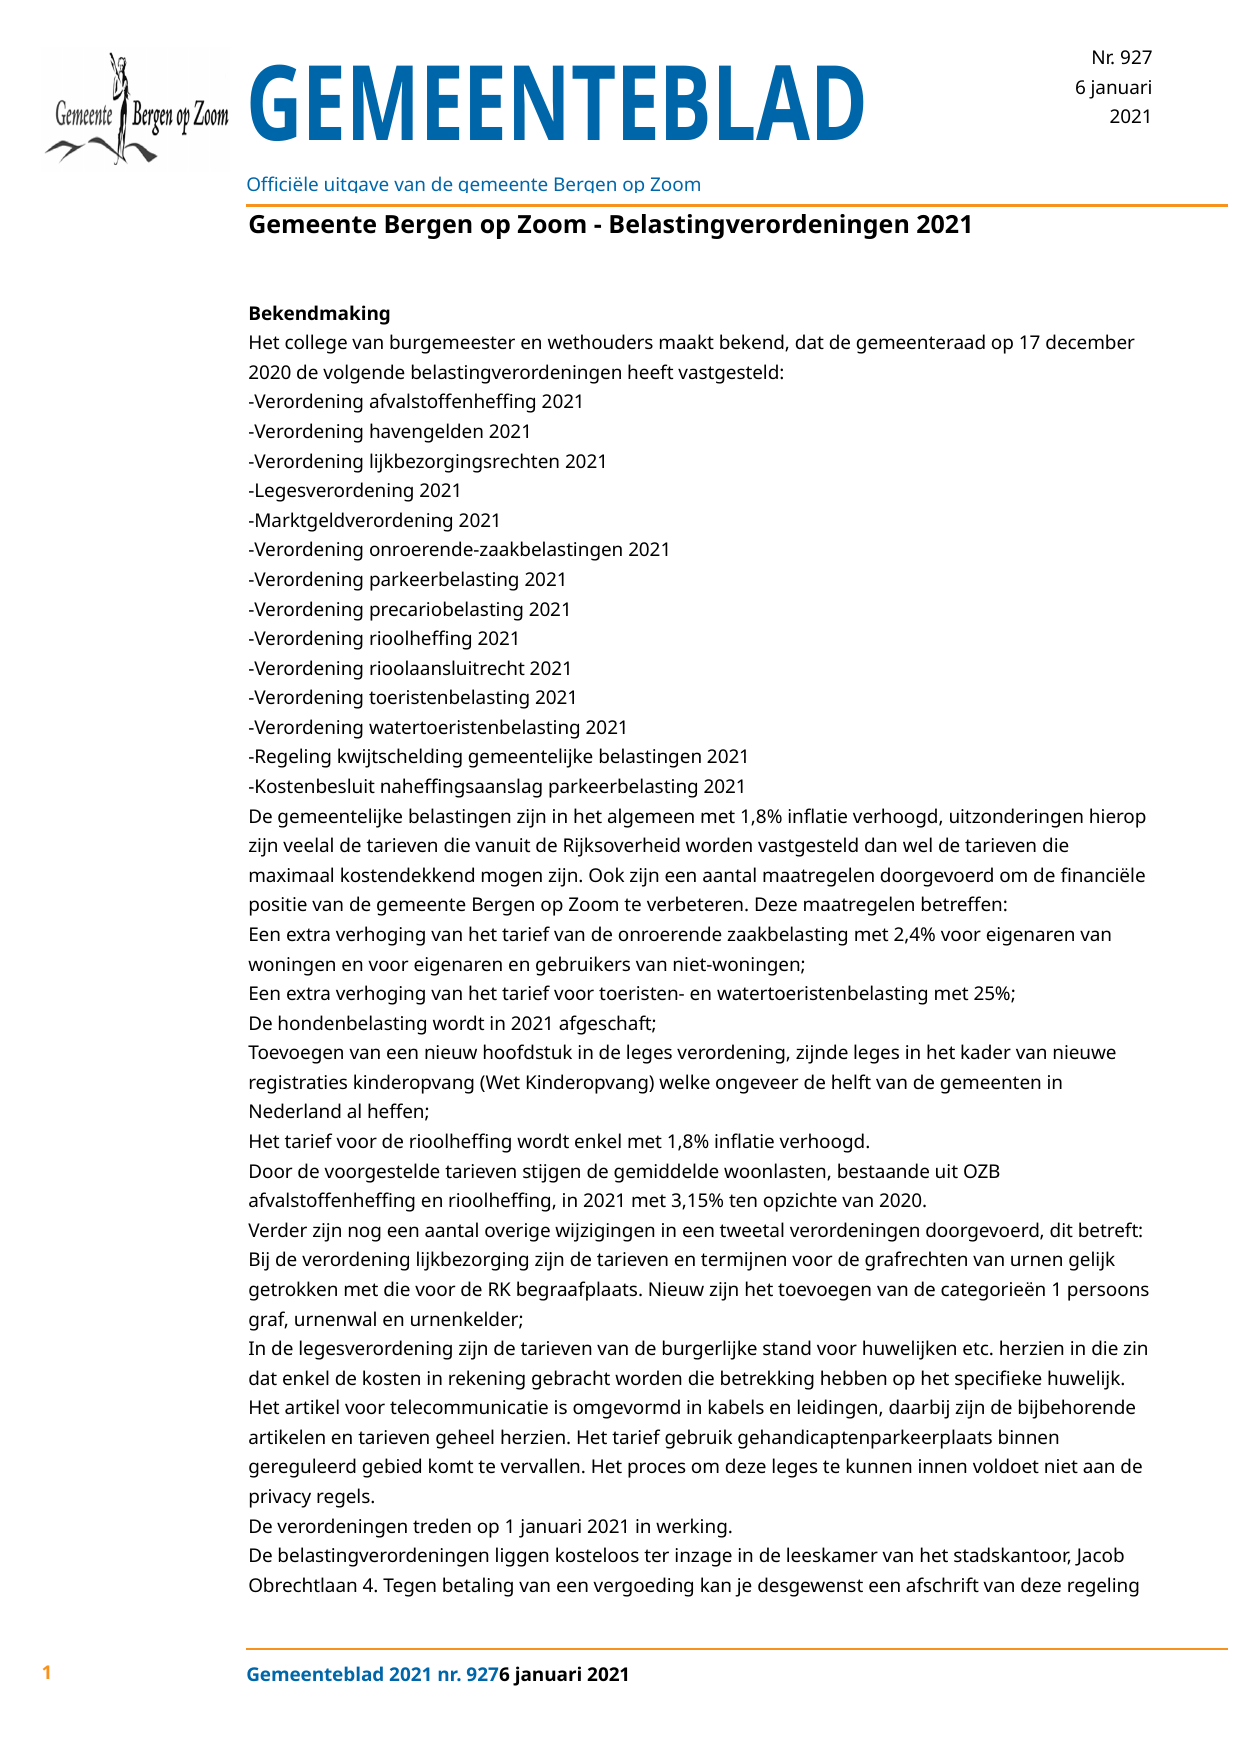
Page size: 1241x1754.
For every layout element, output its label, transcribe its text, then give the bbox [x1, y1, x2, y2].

text Door de voorgestelde tarieven stijgen de gemiddelde woonlasten, bestaande uit OZB afvalstoffenheffing en rioolheffing, in 2021 met 3,15% ten opzichte van 2020. [248, 1158, 1152, 1213]
text Een extra verhoging van het tarief voor toeristen- en watertoeristenbelasting met 25%; [248, 980, 1152, 1006]
text -Verordening rioolheffing 2021 [248, 625, 1152, 651]
text -Verordening havengelden 2021 [248, 418, 1152, 444]
text Een extra verhoging van het tarief van de onroerende zaakbelasting met 2,4% voor eigenaren van woningen en voor eigenaren en gebruikers van niet-woningen; [248, 921, 1152, 976]
text De belastingverordeningen liggen kosteloos ter inzage in de leeskamer van het stadskantoor, Jacob Obrechtlaan 4. Tegen betaling van een vergoeding kan je desgewenst een afschrift van deze regeling [248, 1542, 1152, 1598]
text -Verordening onroerende-zaakbelastingen 2021 [248, 537, 1152, 562]
text -Verordening watertoeristenbelasting 2021 [248, 714, 1152, 740]
text Verder zijn nog een aantal overige wijzigingen in een tweetal verordeningen doorgevoerd, dit betreft: [248, 1217, 1152, 1243]
text -Verordening precariobelasting 2021 [248, 596, 1152, 621]
text Het tarief voor de rioolheffing wordt enkel met 1,8% inflatie verhoogd. [248, 1128, 1152, 1154]
text -Kostenbesluit naheffingsaanslag parkeerbelasting 2021 [248, 773, 1152, 799]
text -Verordening parkeerbelasting 2021 [248, 566, 1152, 592]
text -Verordening rioolaansluitrecht 2021 [248, 655, 1152, 681]
text Toevoegen van een nieuw hoofdstuk in de leges verordening, zijnde leges in het kader van nieuwe registraties kinderopvang (Wet Kinderopvang) welke ongeveer de helft van de gemeenten in Nederland al heffen; [248, 1039, 1152, 1124]
text In de legesverordening zijn de tarieven van de burgerlijke stand voor huwelijken etc. herzien in die zin dat enkel de kosten in rekening gebracht worden die betrekking hebben op het specifieke huwelijk. Het artikel voor telecommunicatie is omgevormd in kabels en leidingen, daarbij zijn de bijbehorende artikelen en tarieven geheel herzien. Het tarief gebruik gehandicaptenparkeerplaats binnen gereguleerd gebied komt te vervallen. Het proces om deze leges te kunnen innen voldoet niet aan de privacy regels. [248, 1335, 1152, 1509]
text Bekendmaking [248, 300, 1152, 326]
text -Verordening lijkbezorgingsrechten 2021 [248, 448, 1152, 473]
text De gemeentelijke belastingen zijn in het algemeen met 1,8% inflatie verhoogd, uitzonderingen hierop zijn veelal de tarieven die vanuit de Rijksoverheid worden vastgesteld dan wel de tarieven die maximaal kostendekkend mogen zijn. Ook zijn een aantal maatregelen doorgevoerd om de financiële positie van de gemeente Bergen op Zoom te verbeteren. Deze maatregelen betreffen: [248, 803, 1152, 917]
text -Verordening afvalstoffenheffing 2021 [248, 389, 1152, 414]
text Het college van burgemeester en wethouders maakt bekend, dat de gemeenteraad op 17 december 2020 de volgende belastingverordeningen heeft vastgesteld: [248, 329, 1152, 385]
text -Marktgeldverordening 2021 [248, 507, 1152, 533]
text De verordeningen treden op 1 januari 2021 in werking. [248, 1513, 1152, 1538]
text -Legesverordening 2021 [248, 477, 1152, 503]
text De hondenbelasting wordt in 2021 afgeschaft; [248, 1010, 1152, 1036]
text Bij de verordening lijkbezorging zijn de tarieven en termijnen voor de grafrechten van urnen gelijk getrokken met die voor de RK begraafplaats. Nieuw zijn het toevoegen van de categorieën 1 persoons graf, urnenwal en urnenkelder; [248, 1247, 1152, 1331]
text -Regeling kwijtschelding gemeentelijke belastingen 2021 [248, 744, 1152, 769]
picture [41, 47, 231, 172]
text -Verordening toeristenbelasting 2021 [248, 684, 1152, 710]
text Gemeente Bergen op Zoom - Belastingverordeningen 2021 [248, 207, 1152, 241]
